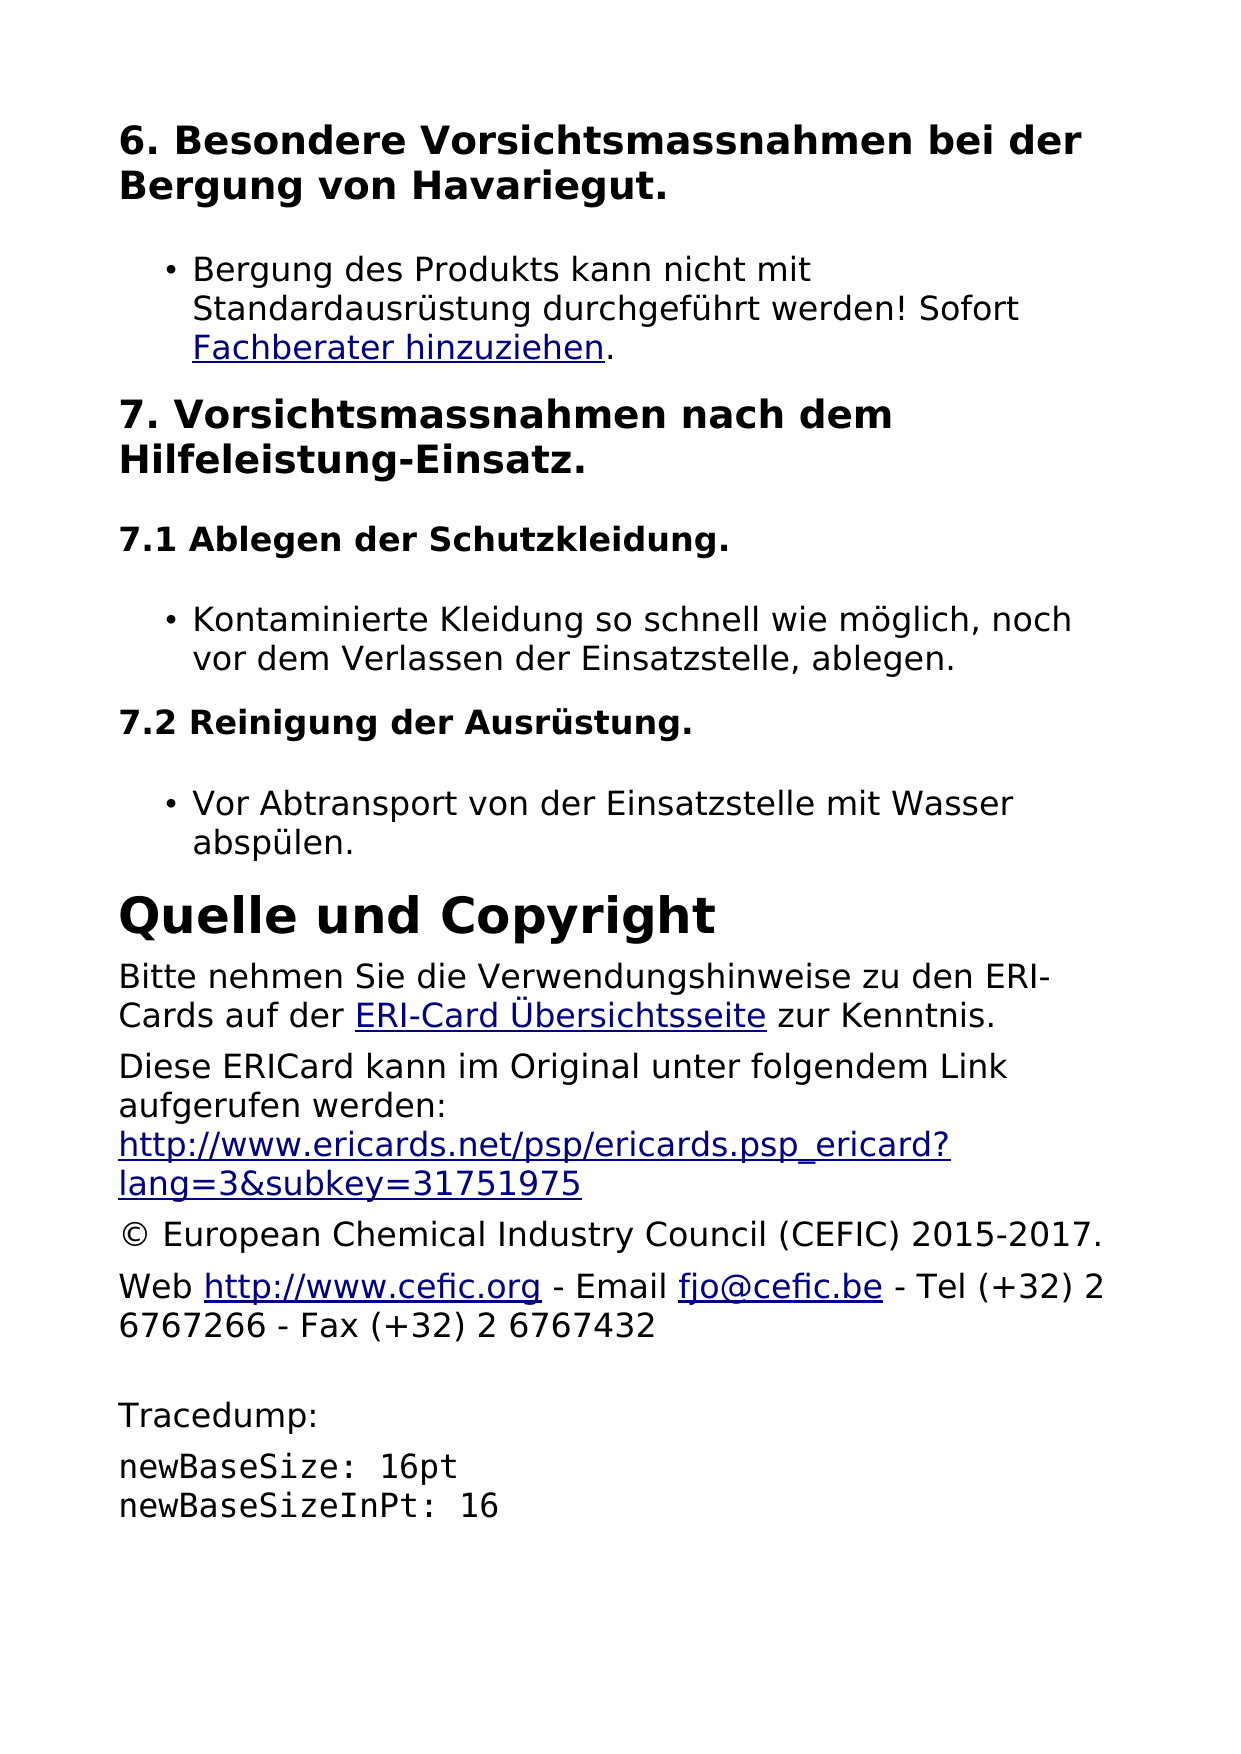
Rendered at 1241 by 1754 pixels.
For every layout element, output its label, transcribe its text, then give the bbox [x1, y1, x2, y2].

subtitle 7.1 Ablegen der Schutzkleidung. [118, 520, 1122, 559]
subtitle 7. Vorsichtsmassnahmen nach dem Hilfeleistung-Einsatz. [118, 392, 1122, 482]
text Diese ERICard kann im Original unter folgendem Link aufgerufen werden: http://www.ericards.net/psp/ericards.psp_ericard?lang=3&subkey=31751975 [118, 1048, 1122, 1203]
text newBaseSize: 16pt newBaseSizeInPt: 16 [118, 1448, 1122, 1525]
subtitle 6. Besondere Vorsichtsmassnahmen bei der Bergung von Havariegut. [118, 118, 1122, 208]
list Vor Abtransport von der Einsatzstelle mit Wasser abspülen. [177, 784, 1122, 862]
text Tracedump: [118, 1357, 1122, 1435]
list Bergung des Produkts kann nicht mit Standardausrüstung durchgeführt werden! Sofort Fachberater hinzuziehen. [177, 251, 1122, 367]
subtitle Quelle und Copyright [118, 887, 1122, 945]
text Bitte nehmen Sie die Verwendungshinweise zu den ERI-Cards auf der ERI-Card Übersichtsseite zur Kenntnis. [118, 958, 1122, 1036]
text © European Chemical Industry Council (CEFIC) 2015-2017. [118, 1216, 1122, 1255]
list Kontaminierte Kleidung so schnell wie möglich, noch vor dem Verlassen der Einsatzstelle, ablegen. [177, 601, 1122, 678]
text Web http://www.cefic.org - Email fjo@cefic.be - Tel (+32) 2 6767266 - Fax (+32) 2 6767432 [118, 1267, 1122, 1345]
subtitle 7.2 Reinigung der Ausrüstung. [118, 703, 1122, 742]
